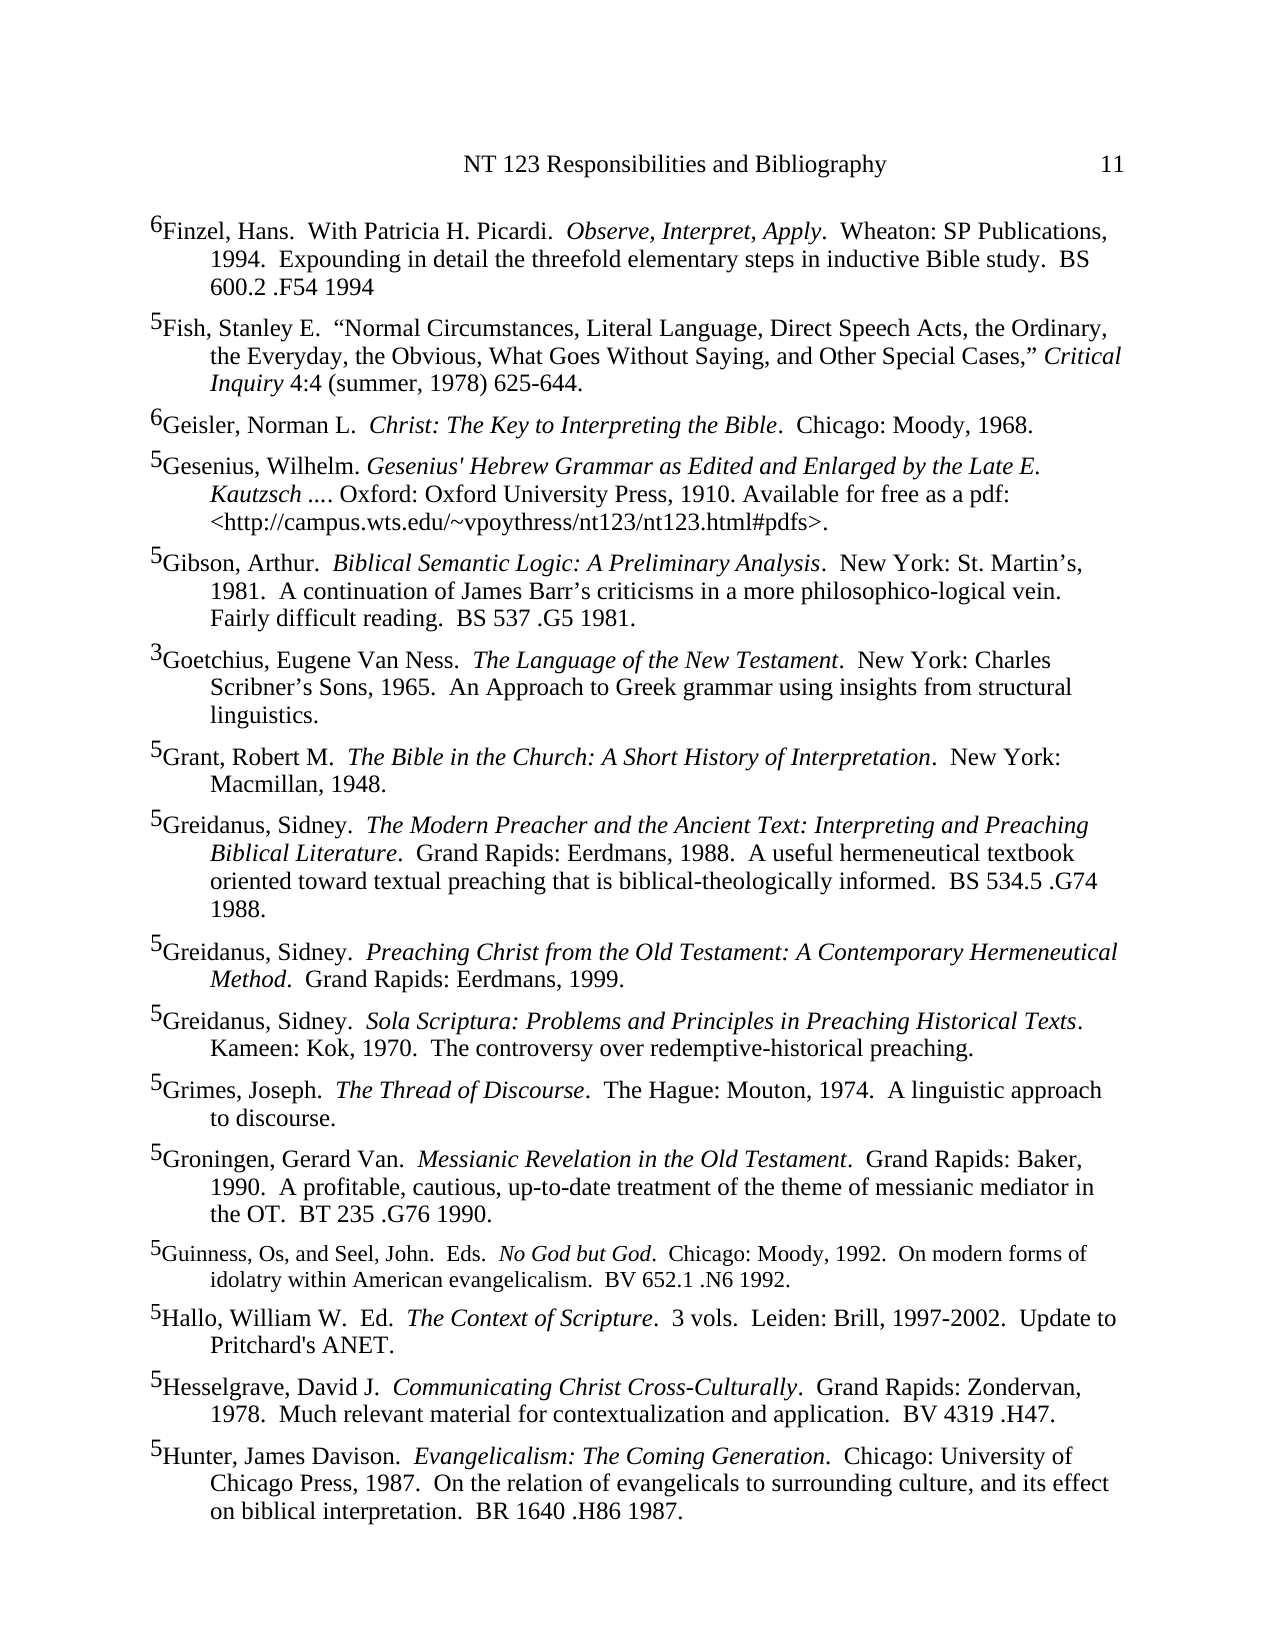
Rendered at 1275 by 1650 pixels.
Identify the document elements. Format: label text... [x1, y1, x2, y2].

text 3Goetchius, Eugene Van Ness. The Language of the New Testament. New York: Charles Scribner’s Sons, 1965. An Approach to Greek grammar using insights from structural linguistics. [150, 638, 1125, 729]
text 5Grimes, Joseph. The Thread of Discourse. The Hague: Mouton, 1974. A linguistic approach to discourse. [150, 1068, 1125, 1131]
text 5Greidanus, Sidney. Sola Scriptura: Problems and Principles in Preaching Historical Texts. Kameen: Kok, 1970. The controversy over redemptive-historical preaching. [150, 999, 1125, 1062]
text 5Gibson, Arthur. Biblical Semantic Logic: A Preliminary Analysis. New York: St. Martin’s, 1981. A continuation of James Barr’s criticisms in a more philosophico-logical vein. Fairly difficult reading. BS 537 .G5 1981. [150, 542, 1125, 632]
text 5Greidanus, Sidney. The Modern Preacher and the Ancient Text: Interpreting and Preaching Biblical Literature. Grand Rapids: Eerdmans, 1988. A useful hermeneutical textbook oriented toward textual preaching that is biblical-theologically informed. BS 534.5 .G74 1988. [150, 804, 1125, 922]
text 5Hesselgrave, David J. Communicating Christ Cross-Culturally. Grand Rapids: Zondervan, 1978. Much relevant material for contextualization and application. BV 4319 .H47. [150, 1365, 1125, 1428]
text 5Fish, Stanley E. “Normal Circumstances, Literal Language, Direct Speech Acts, the Ordinary, the Everyday, the Obvious, What Goes Without Saying, and Other Special Cases,” Critical Inquiry 4:4 (summer, 1978) 625-644. [150, 307, 1125, 397]
text 5Grant, Robert M. The Bible in the Church: A Short History of Interpretation. New York: Macmillan, 1948. [150, 735, 1125, 798]
text 6Geisler, Norman L. Christ: The Key to Interpreting the Bible. Chicago: Moody, 1968. [150, 403, 1125, 439]
text 5Hallo, William W. Ed. The Context of Scripture. 3 vols. Leiden: Brill, 1997-2002. Update to Pritchard's ANET. [150, 1298, 1125, 1359]
text 5Gesenius, Wilhelm. Gesenius' Hebrew Grammar as Edited and Enlarged by the Late E. Kautzsch .... Oxford: Oxford University Press, 1910. Available for free as a pdf: <http://campus.wts.edu/~vpoythress/nt123/nt123.html#pdfs>. [150, 445, 1125, 535]
text 6Finzel, Hans. With Patricia H. Picardi. Observe, Interpret, Apply. Wheaton: SP Publications, 1994. Expounding in detail the threefold elementary steps in inductive Bible study. BS 600.2 .F54 1994 [150, 210, 1125, 301]
text 5Greidanus, Sidney. Preaching Christ from the Old Testament: A Contemporary Hermeneutical Method. Grand Rapids: Eerdmans, 1999. [150, 929, 1125, 993]
text 5Groningen, Gerard Van. Messianic Revelation in the Old Testament. Grand Rapids: Baker, 1990. A profitable, cautious, up-to-date treatment of the theme of messianic mediator in the OT. BT 235 .G76 1990. [150, 1138, 1125, 1228]
text 5Guinness, Os, and Seel, John. Eds. No God but God. Chicago: Moody, 1992. On modern forms of idolatry within American evangelicalism. BV 652.1 .N6 1992. [150, 1234, 1125, 1292]
text 5Hunter, James Davison. Evangelicalism: The Coming Generation. Chicago: University of Chicago Press, 1987. On the relation of evangelicals to surrounding culture, and its effect on biblical interpretation. BR 1640 .H86 1987. [150, 1434, 1125, 1525]
